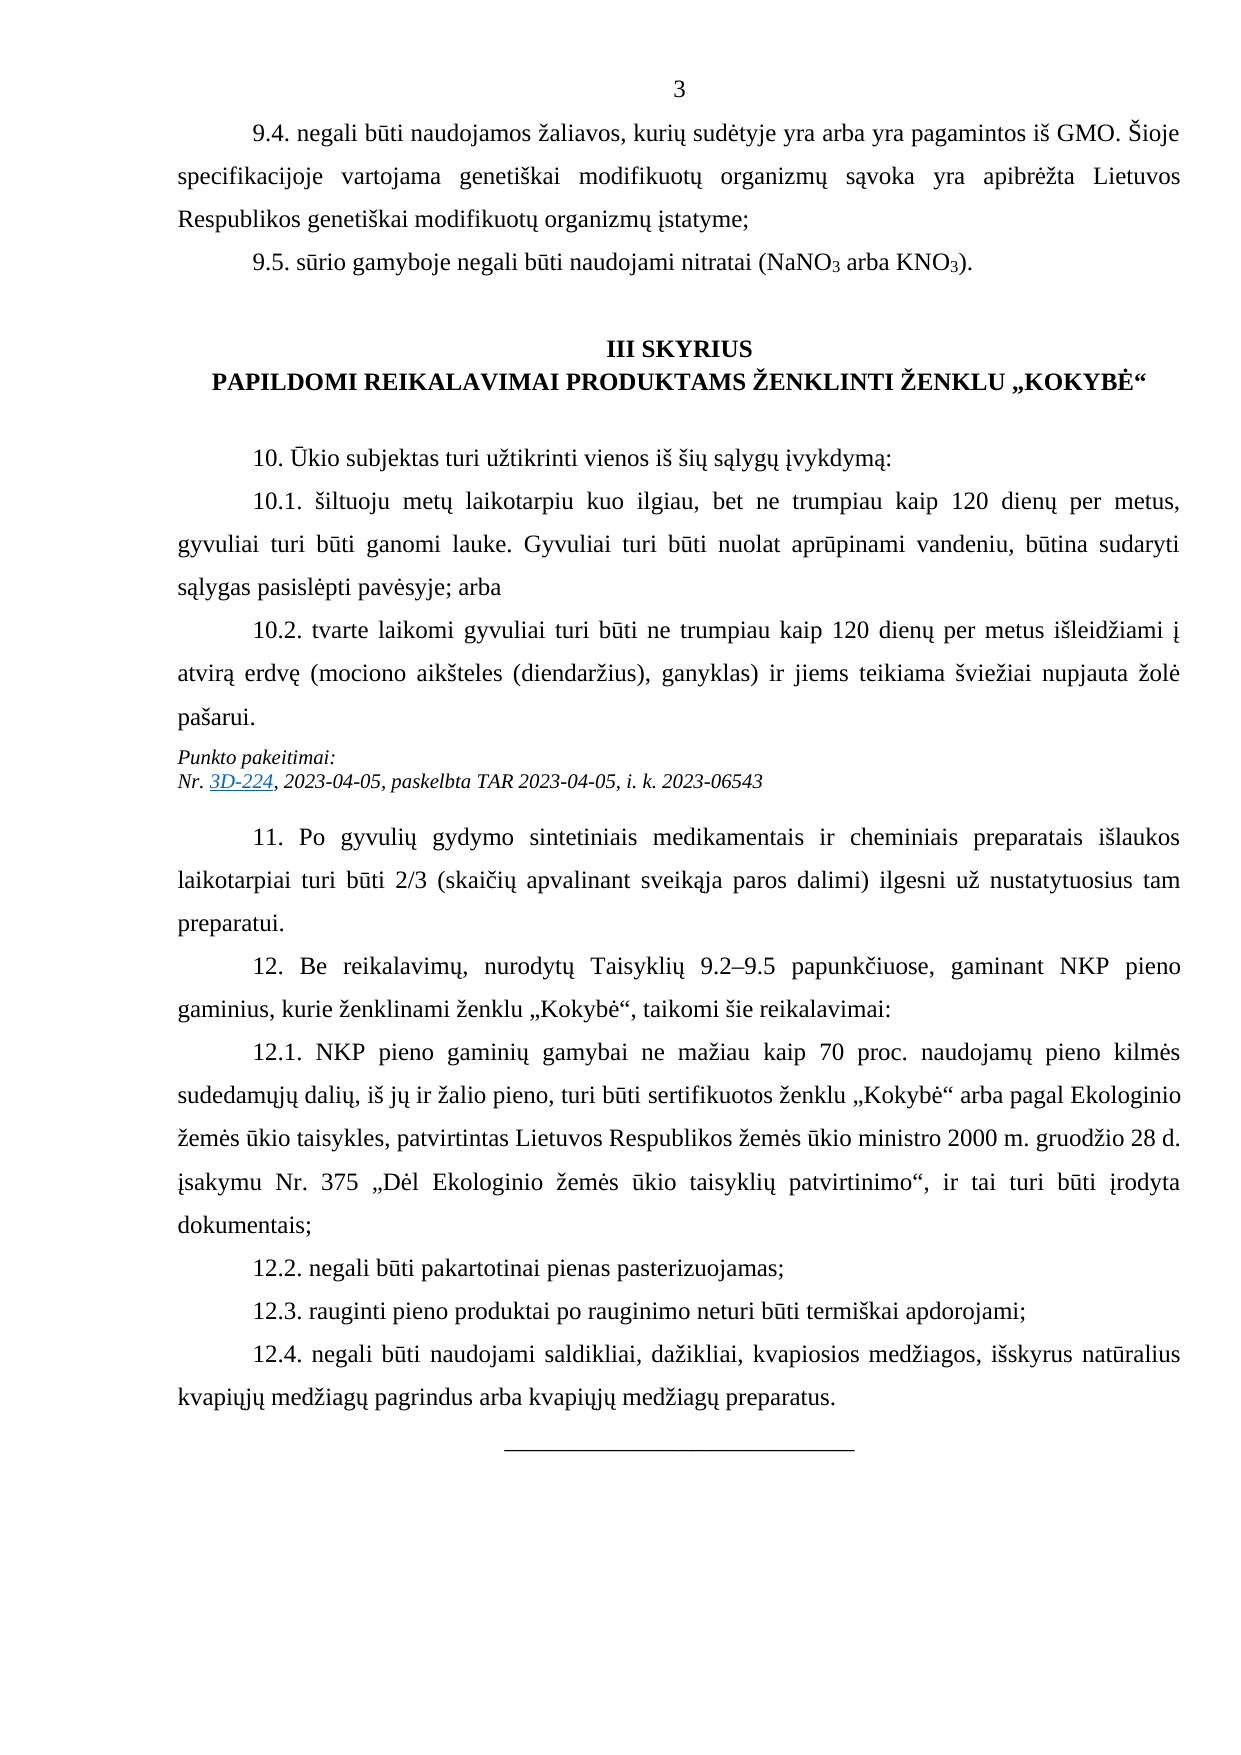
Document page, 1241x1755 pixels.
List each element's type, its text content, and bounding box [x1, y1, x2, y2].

text 12.2. negali būti pakartotinai pienas pasterizuojamas; [177, 1253, 1181, 1282]
text ____________________________ [177, 1425, 1181, 1454]
text 9.5. sūrio gamyboje negali būti naudojami nitratai (NaNO3 arba KNO3). [177, 247, 1181, 276]
text 12.4. negali būti naudojami saldikliai, dažikliai, kvapiosios medžiagos, išskyrus natūralius kvapiųjų medžiagų pagrindus arba kvapiųjų medžiagų preparatus. [177, 1339, 1181, 1411]
text 10.1. šiltuoju metų laikotarpiu kuo ilgiau, bet ne trumpiau kaip 120 dienų per metus, gyvuliai turi būti ganomi lauke. Gyvuliai turi būti nuolat aprūpinami vandeniu, būtina sudaryti sąlygas pasislėpti pavėsyje; arba [177, 486, 1181, 601]
text 12.1. NKP pieno gaminių gamybai ne mažiau kaip 70 proc. naudojamų pieno kilmės sudedamųjų dalių, iš jų ir žalio pieno, turi būti sertifikuotos ženklu „Kokybė“ arba pagal Ekologinio žemės ūkio taisykles, patvirtintas Lietuvos Respublikos žemės ūkio ministro 2000 m. gruodžio 28 d. įsakymu Nr. 375 „Dėl Ekologinio žemės ūkio taisyklių patvirtinimo“, ir tai turi būti įrodyta dokumentais; [177, 1037, 1181, 1238]
text Nr. 3D-224, 2023-04-05, paskelbta TAR 2023-04-05, i. k. 2023-06543 [177, 769, 1181, 793]
text 10.2. tvarte laikomi gyvuliai turi būti ne trumpiau kaip 120 dienų per metus išleidžiami į atvirą erdvę (mociono aikšteles (diendaržius), ganyklas) ir jiems teikiama šviežiai nupjauta žolė pašarui. [177, 615, 1181, 730]
text 10. Ūkio subjektas turi užtikrinti vienos iš šių sąlygų įvykdymą: [177, 443, 1181, 472]
text Punkto pakeitimai: [177, 745, 1181, 769]
text PAPILDOMI REIKALAVIMAI PRODUKTAMS ŽENKLINTI ŽENKLU „KOKYBĖ“ [177, 367, 1181, 396]
text III SKYRIUS [177, 334, 1181, 362]
text 12.3. rauginti pieno produktai po rauginimo neturi būti termiškai apdorojami; [177, 1296, 1181, 1325]
text 12. Be reikalavimų, nurodytų Taisyklių 9.2–9.5 papunkčiuose, gaminant NKP pieno gaminius, kurie ženklinami ženklu „Kokybė“, taikomi šie reikalavimai: [177, 951, 1181, 1023]
text 9.4. negali būti naudojamos žaliavos, kurių sudėtyje yra arba yra pagamintos iš GMO. Šioje specifikacijoje vartojama genetiškai modifikuotų organizmų sąvoka yra apibrėžta Lietuvos Respublikos genetiškai modifikuotų organizmų įstatyme; [177, 118, 1181, 233]
text 11. Po gyvulių gydymo sintetiniais medikamentais ir cheminiais preparatais išlaukos laikotarpiai turi būti 2/3 (skaičių apvalinant sveikąja paros dalimi) ilgesni už nustatytuosius tam preparatui. [177, 822, 1181, 937]
